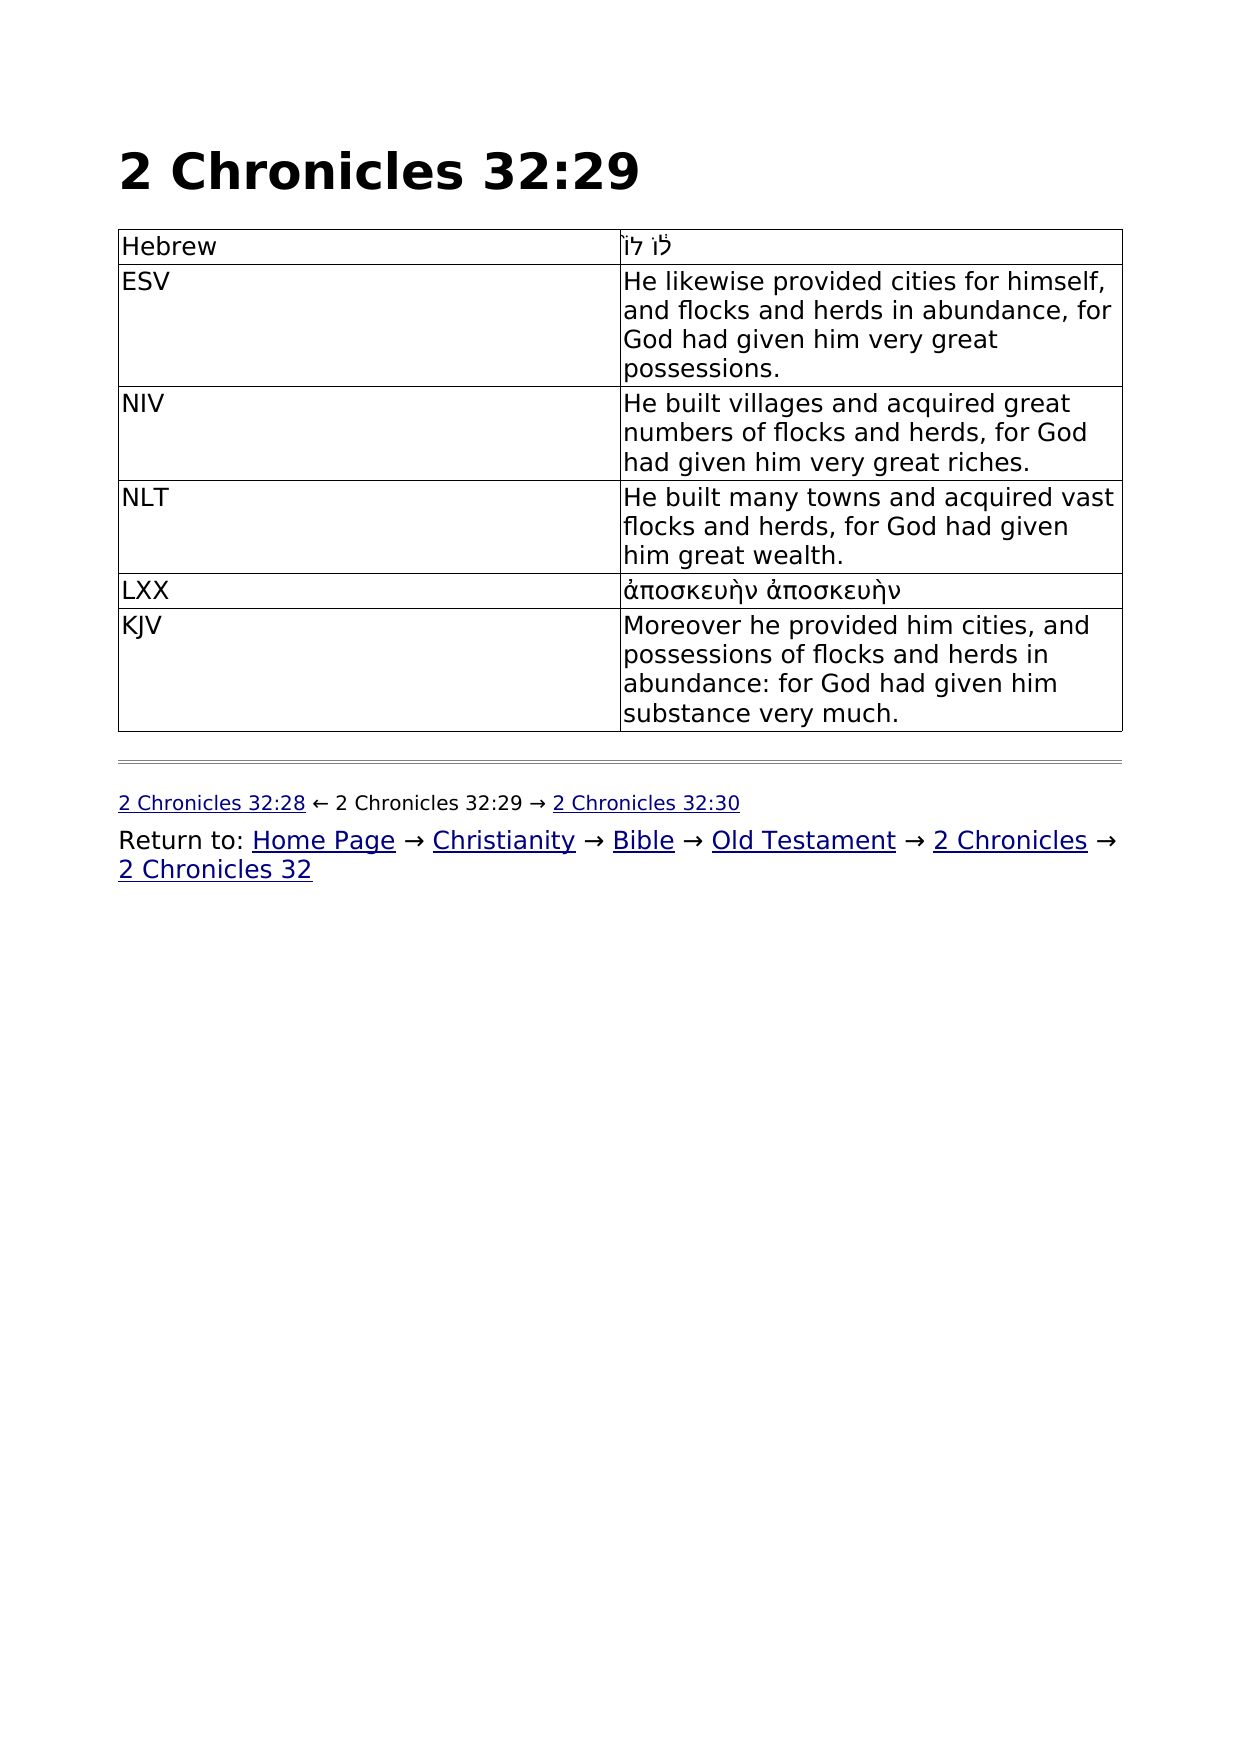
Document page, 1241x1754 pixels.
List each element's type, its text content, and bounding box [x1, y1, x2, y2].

table_cell He built villages and acquired great numbers of flocks and herds, for God had given him very great riches. [621, 387, 1122, 480]
table_cell NIV [119, 387, 620, 480]
table_cell NLT [119, 481, 620, 573]
table_cell He likewise provided cities for himself, and flocks and herds in abundance, for God had given him very great possessions. [621, 265, 1122, 386]
table_cell Moreover he provided him cities, and possessions of flocks and herds in abundance: for God had given him substance very much. [621, 609, 1122, 731]
table_cell ESV [119, 265, 620, 386]
text 2 Chronicles 32:28 ← 2 Chronicles 32:29 → 2 Chronicles 32:30 [118, 792, 1122, 826]
table_cell ἀποσκευὴν ἀποσκευὴν [621, 574, 1122, 608]
table_header ל֔וֹ לוֹ֙ [621, 230, 1122, 264]
table_header Hebrew [119, 230, 620, 264]
subtitle 2 Chronicles 32:29 [118, 143, 1122, 201]
table_cell He built many towns and acquired vast flocks and herds, for God had given him great wealth. [621, 481, 1122, 573]
table_cell LXX [119, 574, 620, 608]
table_cell KJV [119, 609, 620, 731]
text Return to: Home Page → Christianity → Bible → Old Testament → 2 Chronicles → 2 Chronicles 32 [118, 826, 1122, 884]
